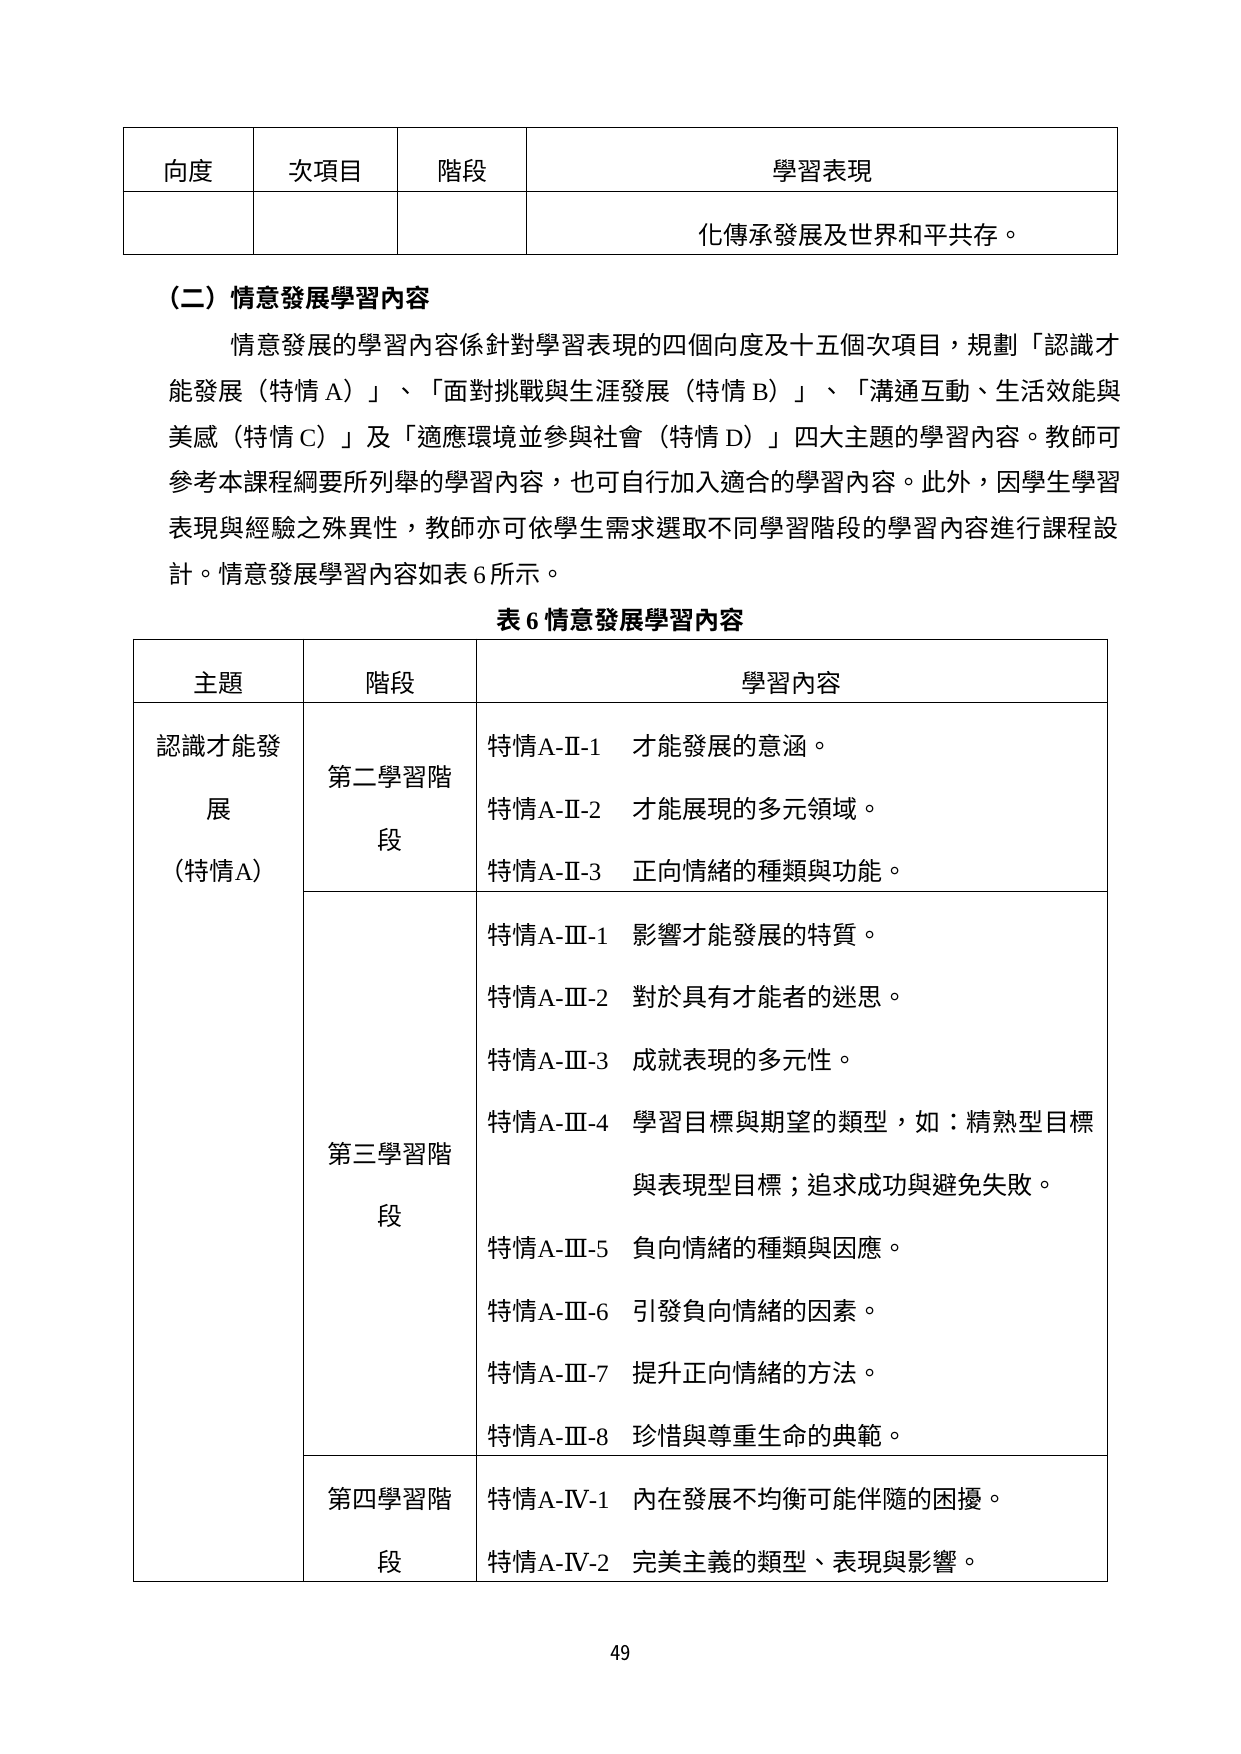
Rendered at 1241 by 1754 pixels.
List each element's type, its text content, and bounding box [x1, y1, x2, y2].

table_cell 認識才能發展 （特情A） [134, 703, 303, 1581]
table_cell 才能發展的意涵。 才能展現的多元領域。 正向情緒的種類與功能。 [621, 703, 1107, 891]
table_cell 特情A-Ⅲ-1 特情A-Ⅲ-2 特情A-Ⅲ-3 特情A-Ⅲ-4 [477, 892, 621, 1204]
table_header 學習表現 [527, 128, 1117, 191]
table_cell 特情A-Ⅲ-5 特情A-Ⅲ-6 特情A-Ⅲ-7 特情A-Ⅲ-8 [477, 1204, 621, 1455]
table_header 向度 [124, 128, 253, 191]
table_header 階段 [304, 640, 476, 702]
table_cell [398, 192, 526, 254]
table_cell 特情A-Ⅱ-1 特情A-Ⅱ-2 特情A-Ⅱ-3 [477, 703, 621, 891]
table_cell 第四學習階段 [304, 1456, 476, 1581]
text （二）情意發展學習內容 [156, 255, 1122, 318]
table_cell 第二學習階段 [304, 703, 476, 891]
table_cell 化傳承發展及世界和平共存。 [687, 192, 1117, 254]
table_header 階段 [398, 128, 526, 191]
table_header 次項目 [254, 128, 397, 191]
subtitle 表6 情意發展學習內容 [118, 593, 1122, 638]
table_cell 影響才能發展的特質。 對於具有才能者的迷思。 成就表現的多元性。 學習目標與期望的類型，如：精熟型目標與表現型目標；追求成功與避免失敗。 [621, 892, 1107, 1204]
table_cell 內在發展不均衡可能伴隨的困擾。 完美主義的類型、表現與影響。 [621, 1456, 1107, 1581]
table_cell 特情A-Ⅳ-1 特情A-Ⅳ-2 [477, 1456, 621, 1581]
table_header 主題 [134, 640, 303, 702]
text 情意發展的學習內容係針對學習表現的四個向度及十五個次項目，規劃「認識才能發展（特情A）」、「面對挑戰與生涯發展（特情B）」、「溝通互動、生活效能與美感（特情C）」及「適應環境並參與社會（特情D）」四大主題的學習內容。教師可參考本課程綱要所列舉的學習內容，也可自行加入適合的學習內容。此外，因學生學習表現與經驗之殊異性，教師亦可依學生需求選取不同學習階段的學習內容進行課程設計。情意發展學習內容如表6所示。 [168, 318, 1122, 593]
table_cell [124, 192, 253, 254]
table_header 學習內容 [477, 640, 1107, 702]
table_cell [527, 192, 687, 254]
table_cell 負向情緒的種類與因應。 引發負向情緒的因素。 提升正向情緒的方法。 珍惜與尊重生命的典範。 [621, 1204, 1107, 1455]
table_cell [254, 192, 397, 254]
table_cell 第三學習階段 [304, 892, 476, 1455]
